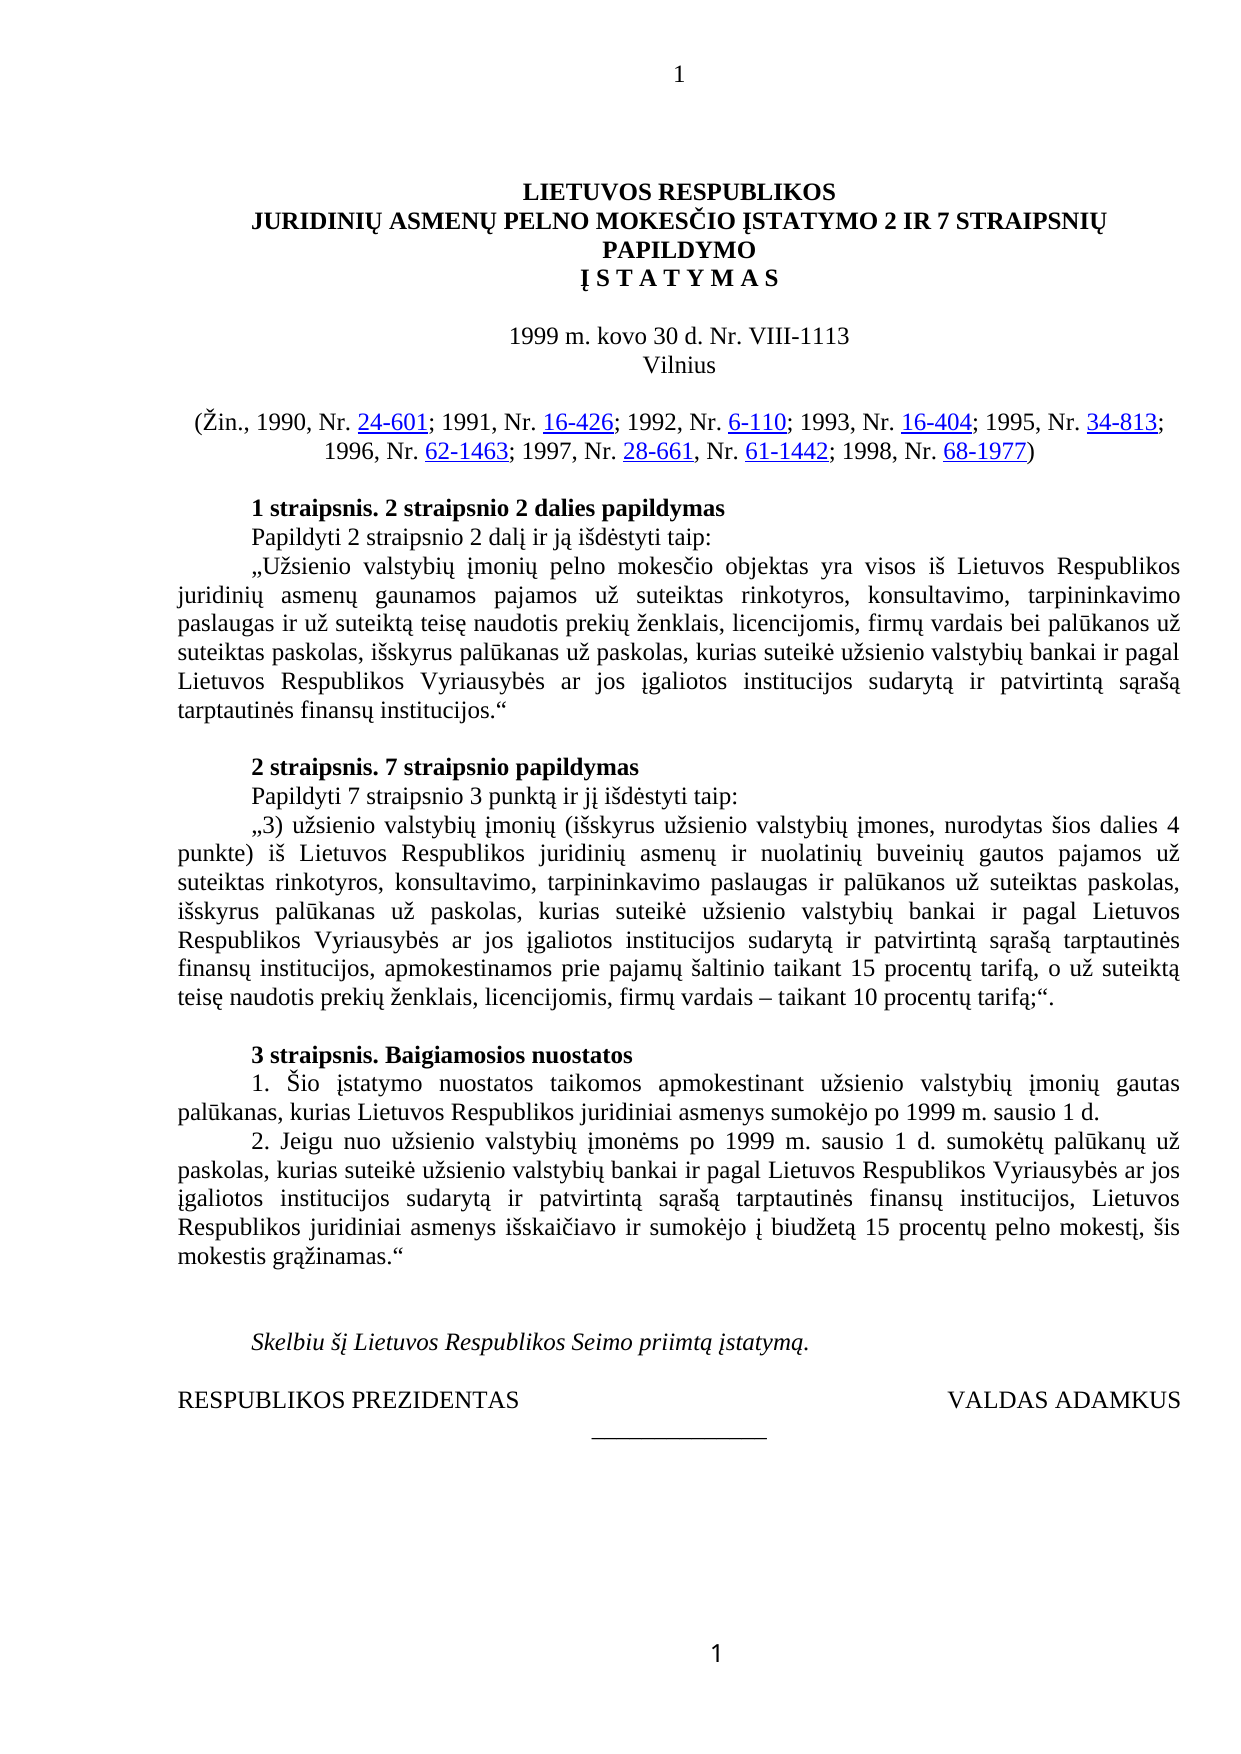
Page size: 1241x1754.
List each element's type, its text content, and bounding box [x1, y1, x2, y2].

text 1. Šio įstatymo nuostatos taikomos apmokestinant užsienio valstybių įmonių gautas palūkanas, kurias Lietuvos Respublikos juridiniai asmenys sumokėjo po 1999 m. sausio 1 d. [177, 1068, 1181, 1126]
text Papildyti 7 straipsnio 3 punktą ir jį išdėstyti taip: [177, 781, 1181, 810]
text (Žin., 1990, Nr. 24-601; 1991, Nr. 16-426; 1992, Nr. 6-110; 1993, Nr. 16-404; 1995, Nr. 34-813; 1996, Nr. 62-1463; 1997, Nr. 28-661, Nr. 61-1442; 1998, Nr. 68-1977) [177, 407, 1181, 465]
text 1999 m. kovo 30 d. Nr. VIII-1113 [177, 321, 1181, 350]
text 2. Jeigu nuo užsienio valstybių įmonėms po 1999 m. sausio 1 d. sumokėtų palūkanų už paskolas, kurias suteikė užsienio valstybių bankai ir pagal Lietuvos Respublikos Vyriausybės ar jos įgaliotos institucijos sudarytą ir patvirtintą sąrašą tarptautinės finansų institucijos, Lietuvos Respublikos juridiniai asmenys išskaičiavo ir sumokėjo į biudžetą 15 procentų pelno mokestį, šis mokestis grąžinamas.“ [177, 1126, 1181, 1270]
text Papildyti 2 straipsnio 2 dalį ir ją išdėstyti taip: [177, 522, 1181, 551]
text RESPUBLIKOS PREZIDENTAS VALDAS ADAMKUS [177, 1385, 1181, 1413]
text 1 straipsnis. 2 straipsnio 2 dalies papildymas [177, 493, 1181, 522]
text Vilnius [177, 350, 1181, 378]
text ______________ [177, 1413, 1181, 1442]
text LIETUVOS RESPUBLIKOS [177, 177, 1181, 206]
text „3) užsienio valstybių įmonių (išskyrus užsienio valstybių įmones, nurodytas šios dalies 4 punkte) iš Lietuvos Respublikos juridinių asmenų ir nuolatinių buveinių gautos pajamos už suteiktas rinkotyros, konsultavimo, tarpininkavimo paslaugas ir palūkanos už suteiktas paskolas, išskyrus palūkanas už paskolas, kurias suteikė užsienio valstybių bankai ir pagal Lietuvos Respublikos Vyriausybės ar jos įgaliotos institucijos sudarytą ir patvirtintą sąrašą tarptautinės finansų institucijos, apmokestinamos prie pajamų šaltinio taikant 15 procentų tarifą, o už suteiktą teisę naudotis prekių ženklais, licencijomis, firmų vardais – taikant 10 procentų tarifą;“. [177, 810, 1181, 1011]
text 2 straipsnis. 7 straipsnio papildymas [177, 752, 1181, 781]
text JURIDINIŲ ASMENŲ PELNO MOKESČIO ĮSTATYMO 2 IR 7 STRAIPSNIŲ PAPILDYMO [177, 206, 1181, 263]
text „Užsienio valstybių įmonių pelno mokesčio objektas yra visos iš Lietuvos Respublikos juridinių asmenų gaunamos pajamos už suteiktas rinkotyros, konsultavimo, tarpininkavimo paslaugas ir už suteiktą teisę naudotis prekių ženklais, licencijomis, firmų vardais bei palūkanos už suteiktas paskolas, išskyrus palūkanas už paskolas, kurias suteikė užsienio valstybių bankai ir pagal Lietuvos Respublikos Vyriausybės ar jos įgaliotos institucijos sudarytą ir patvirtintą sąrašą tarptautinės finansų institucijos.“ [177, 551, 1181, 723]
text Skelbiu šį Lietuvos Respublikos Seimo priimtą įstatymą. [177, 1327, 1181, 1356]
text 3 straipsnis. Baigiamosios nuostatos [177, 1040, 1181, 1068]
text Į S T A T Y M A S [177, 263, 1181, 292]
